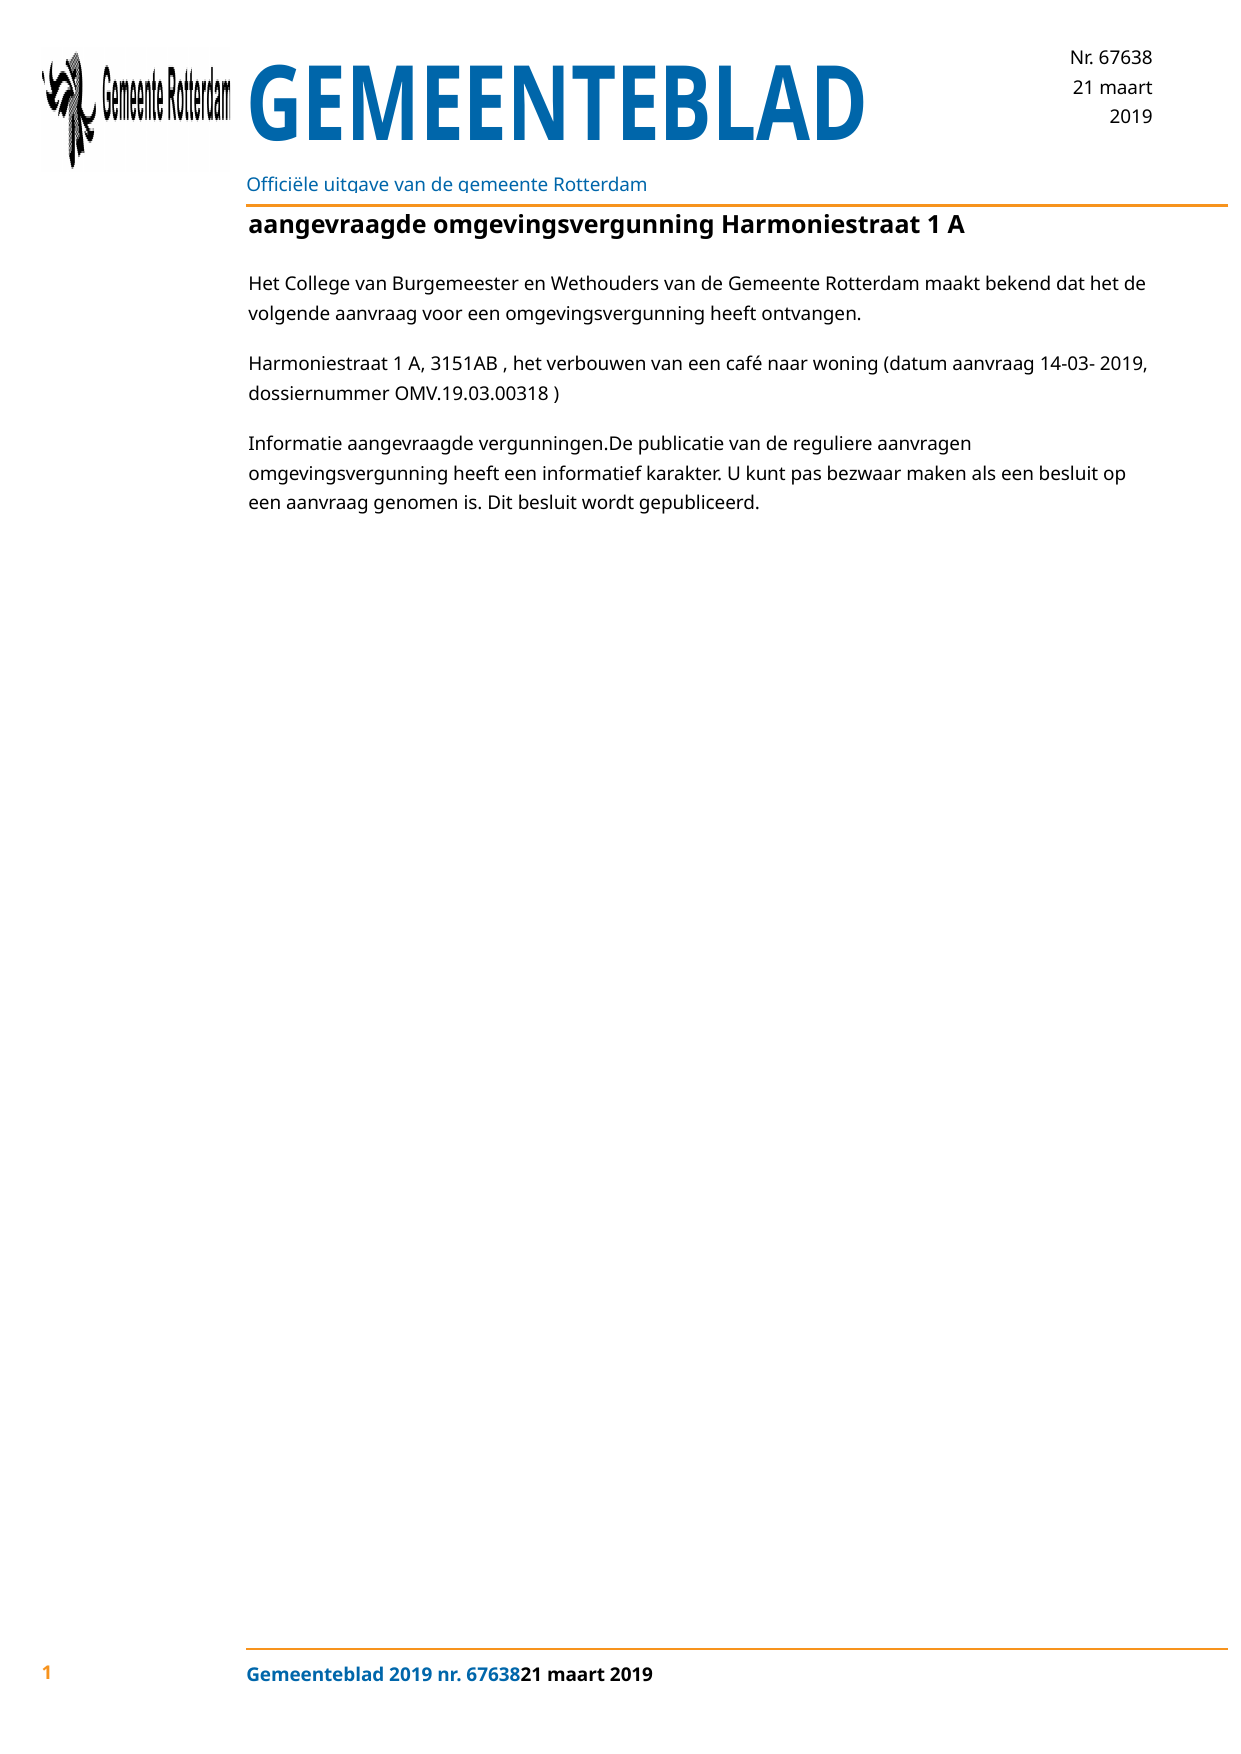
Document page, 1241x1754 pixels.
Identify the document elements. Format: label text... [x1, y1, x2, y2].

picture [41, 47, 231, 172]
text Harmoniestraat 1 A, 3151AB , het verbouwen van een café naar woning (datum aanvraag 14-03- 2019, dossiernummer OMV.19.03.00318 ) [248, 350, 1152, 406]
text Het College van Burgemeester en Wethouders van de Gemeente Rotterdam maakt bekend dat het de volgende aanvraag voor een omgevingsvergunning heeft ontvangen. [248, 270, 1152, 326]
text Informatie aangevraagde vergunningen.De publicatie van de reguliere aanvragen omgevingsvergunning heeft een informatief karakter. U kunt pas bezwaar maken als een besluit op een aanvraag genomen is. Dit besluit wordt gepubliceerd. [248, 430, 1152, 515]
text aangevraagde omgevingsvergunning Harmoniestraat 1 A [248, 207, 1152, 241]
